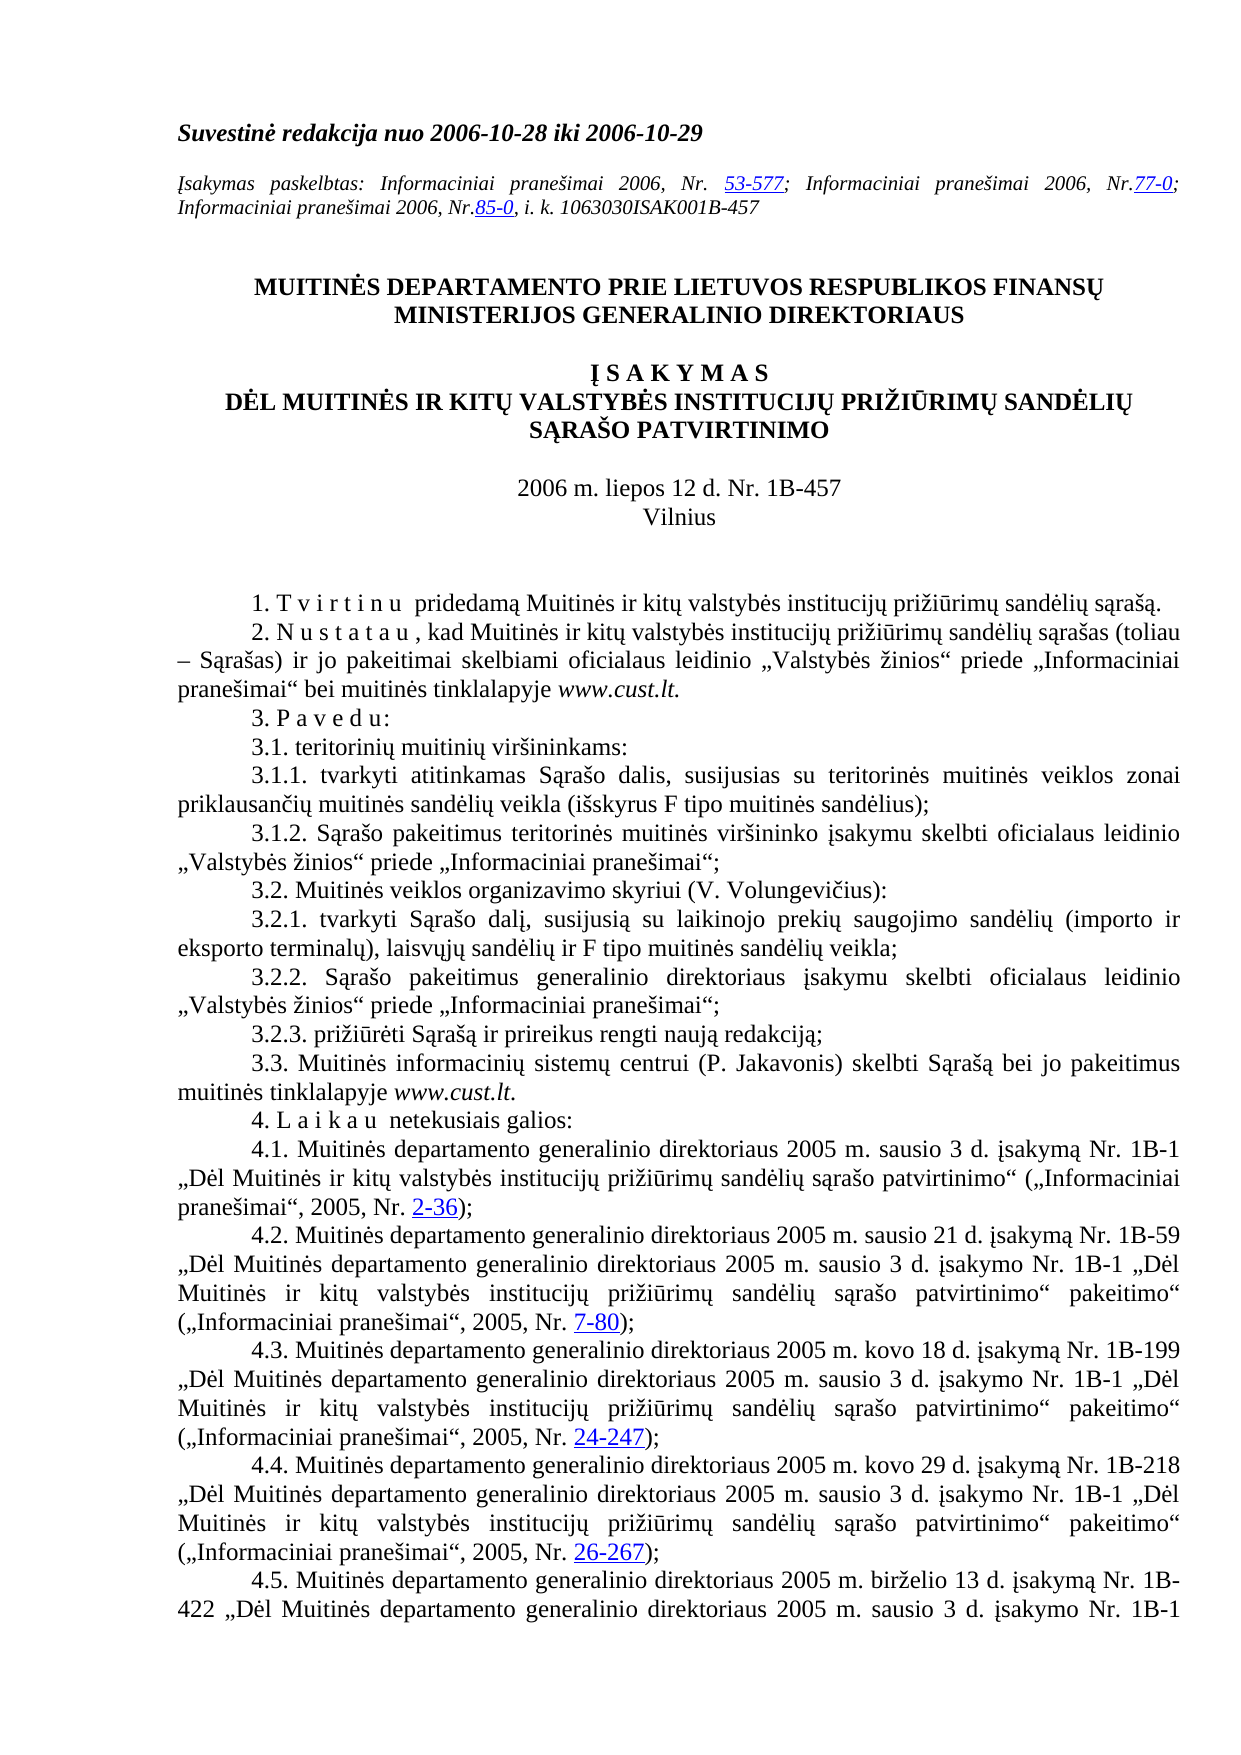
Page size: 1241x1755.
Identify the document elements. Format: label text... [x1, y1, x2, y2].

text 2. Nustatau, kad Muitinės ir kitų valstybės institucijų prižiūrimų sandėlių sąrašas (toliau – Sąrašas) ir jo pakeitimai skelbiami oficialaus leidinio „Valstybės žinios“ priede „Informaciniai pranešimai“ bei muitinės tinklalapyje www.cust.lt. [177, 617, 1181, 703]
text MUITINĖS DEPARTAMENTO PRIE LIETUVOS RESPUBLIKOS FINANSŲ MINISTERIJOS GENERALINIO DIREKTORIAUS [177, 272, 1181, 329]
text Vilnius [177, 502, 1181, 531]
text 4.3. Muitinės departamento generalinio direktoriaus 2005 m. kovo 18 d. įsakymą Nr. 1B-199 „Dėl Muitinės departamento generalinio direktoriaus 2005 m. sausio 3 d. įsakymo Nr. 1B-1 „Dėl Muitinės ir kitų valstybės institucijų prižiūrimų sandėlių sąrašo patvirtinimo“ pakeitimo“ („Informaciniai pranešimai“, 2005, Nr. 24-247); [177, 1336, 1181, 1451]
text 4.2. Muitinės departamento generalinio direktoriaus 2005 m. sausio 21 d. įsakymą Nr. 1B-59 „Dėl Muitinės departamento generalinio direktoriaus 2005 m. sausio 3 d. įsakymo Nr. 1B-1 „Dėl Muitinės ir kitų valstybės institucijų prižiūrimų sandėlių sąrašo patvirtinimo“ pakeitimo“ („Informaciniai pranešimai“, 2005, Nr. 7-80); [177, 1221, 1181, 1336]
text 3.1.1. tvarkyti atitinkamas Sąrašo dalis, susijusias su teritorinės muitinės veiklos zonai priklausančių muitinės sandėlių veikla (išskyrus F tipo muitinės sandėlius); [177, 761, 1181, 818]
text 3.2.3. prižiūrėti Sąrašą ir prireikus rengti naują redakciją; [177, 1019, 1181, 1048]
text Suvestinė redakcija nuo 2006-10-28 iki 2006-10-29 [177, 118, 1181, 147]
text 4.1. Muitinės departamento generalinio direktoriaus 2005 m. sausio 3 d. įsakymą Nr. 1B-1 „Dėl Muitinės ir kitų valstybės institucijų prižiūrimų sandėlių sąrašo patvirtinimo“ („Informaciniai pranešimai“, 2005, Nr. 2-36); [177, 1134, 1181, 1221]
text 3.2.2. Sąrašo pakeitimus generalinio direktoriaus įsakymu skelbti oficialaus leidinio „Valstybės žinios“ priede „Informaciniai pranešimai“; [177, 962, 1181, 1019]
text 1. Tvirtinu pridedamą Muitinės ir kitų valstybės institucijų prižiūrimų sandėlių sąrašą. [177, 588, 1181, 617]
text 2006 m. liepos 12 d. Nr. 1B-457 [177, 473, 1181, 502]
text 3.3. Muitinės informacinių sistemų centrui (P. Jakavonis) skelbti Sąrašą bei jo pakeitimus muitinės tinklalapyje www.cust.lt. [177, 1048, 1181, 1106]
text Įsakymas paskelbtas: Informaciniai pranešimai 2006, Nr. 53-577; Informaciniai pranešimai 2006, Nr.77-0; Informaciniai pranešimai 2006, Nr.85-0, i. k. 1063030ISAK001B-457 [177, 171, 1181, 219]
text 3.2. Muitinės veiklos organizavimo skyriui (V. Volungevičius): [177, 876, 1181, 904]
text 3.1.2. Sąrašo pakeitimus teritorinės muitinės viršininko įsakymu skelbti oficialaus leidinio „Valstybės žinios“ priede „Informaciniai pranešimai“; [177, 818, 1181, 876]
text 3.2.1. tvarkyti Sąrašo dalį, susijusią su laikinojo prekių saugojimo sandėlių (importo ir eksporto terminalų), laisvųjų sandėlių ir F tipo muitinės sandėlių veikla; [177, 904, 1181, 962]
text 3. Pavedu: [177, 703, 1181, 732]
text 4.5. Muitinės departamento generalinio direktoriaus 2005 m. birželio 13 d. įsakymą Nr. 1B-422 „Dėl Muitinės departamento generalinio direktoriaus 2005 m. sausio 3 d. įsakymo Nr. 1B-1 [177, 1566, 1181, 1623]
text 4. Laikau netekusiais galios: [177, 1106, 1181, 1134]
text 4.4. Muitinės departamento generalinio direktoriaus 2005 m. kovo 29 d. įsakymą Nr. 1B-218 „Dėl Muitinės departamento generalinio direktoriaus 2005 m. sausio 3 d. įsakymo Nr. 1B-1 „Dėl Muitinės ir kitų valstybės institucijų prižiūrimų sandėlių sąrašo patvirtinimo“ pakeitimo“ („Informaciniai pranešimai“, 2005, Nr. 26-267); [177, 1451, 1181, 1566]
text DĖL MUITINĖS IR KITŲ VALSTYBĖS INSTITUCIJŲ PRIŽIŪRIMŲ SANDĖLIŲ SĄRAŠO PATVIRTINIMO [177, 387, 1181, 444]
text 3.1. teritorinių muitinių viršininkams: [177, 732, 1181, 761]
text Į S A K Y M A S [177, 358, 1181, 387]
